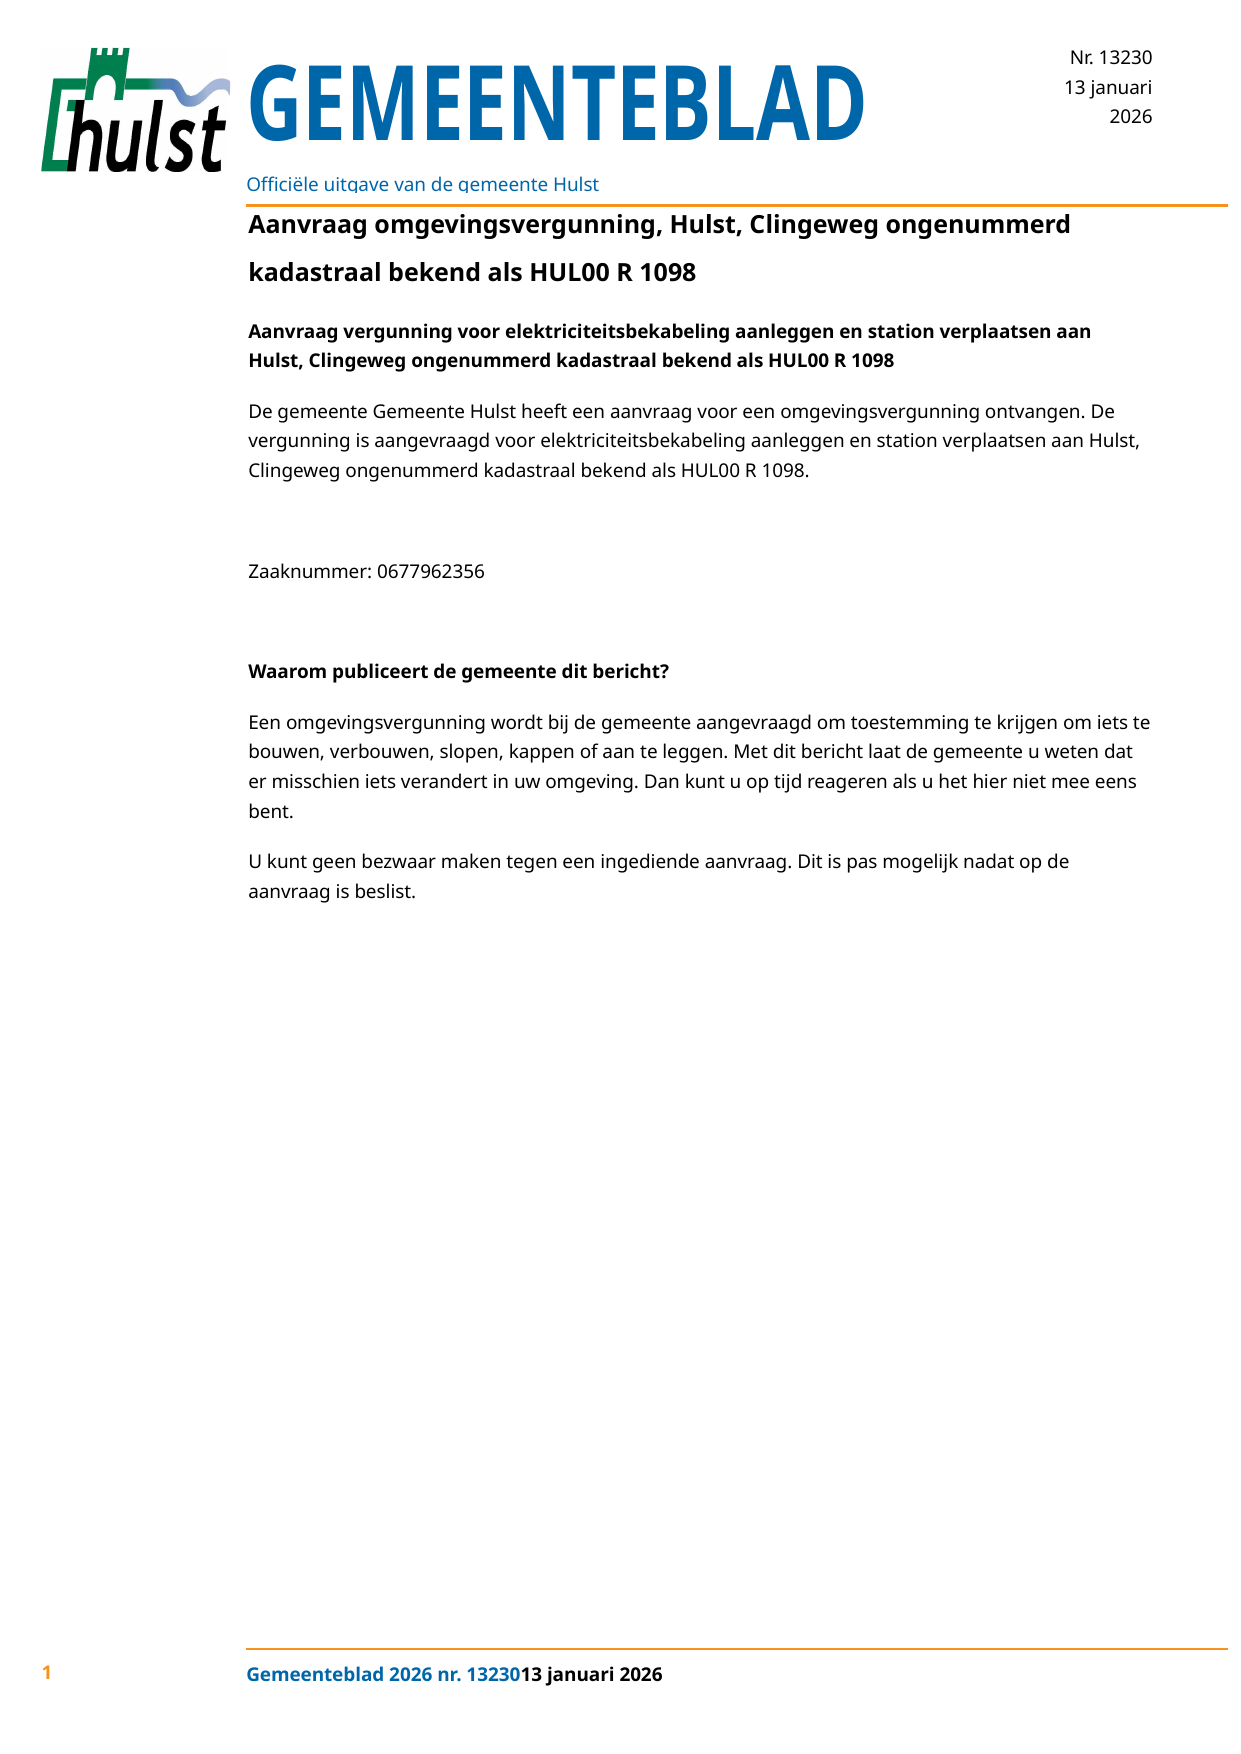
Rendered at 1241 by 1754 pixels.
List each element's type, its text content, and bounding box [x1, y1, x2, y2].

text Aanvraag omgevingsvergunning, Hulst, Clingeweg ongenummerd kadastraal bekend als HUL00 R 1098 [248, 207, 1152, 288]
text Aanvraag vergunning voor elektriciteitsbekabeling aanleggen en station verplaatsen aan Hulst, Clingeweg ongenummerd kadastraal bekend als HUL00 R 1098 [248, 318, 1152, 373]
text Waarom publiceert de gemeente dit bericht? [248, 659, 1152, 684]
text Zaaknummer: 0677962356 [248, 558, 1152, 584]
text De gemeente Gemeente Hulst heeft een aanvraag voor een omgevingsvergunning ontvangen. De vergunning is aangevraagd voor elektriciteitsbekabeling aanleggen en station verplaatsen aan Hulst, Clingeweg ongenummerd kadastraal bekend als HUL00 R 1098. [248, 398, 1152, 483]
picture [41, 47, 231, 172]
text U kunt geen bezwaar maken tegen een ingediende aanvraag. Dit is pas mogelijk nadat op de aanvraag is beslist. [248, 848, 1152, 904]
text Een omgevingsvergunning wordt bij de gemeente aangevraagd om toestemming te krijgen om iets te bouwen, verbouwen, slopen, kappen of aan te leggen. Met dit bericht laat de gemeente u weten dat er misschien iets verandert in uw omgeving. Dan kunt u op tijd reageren als u het hier niet mee eens bent. [248, 709, 1152, 824]
